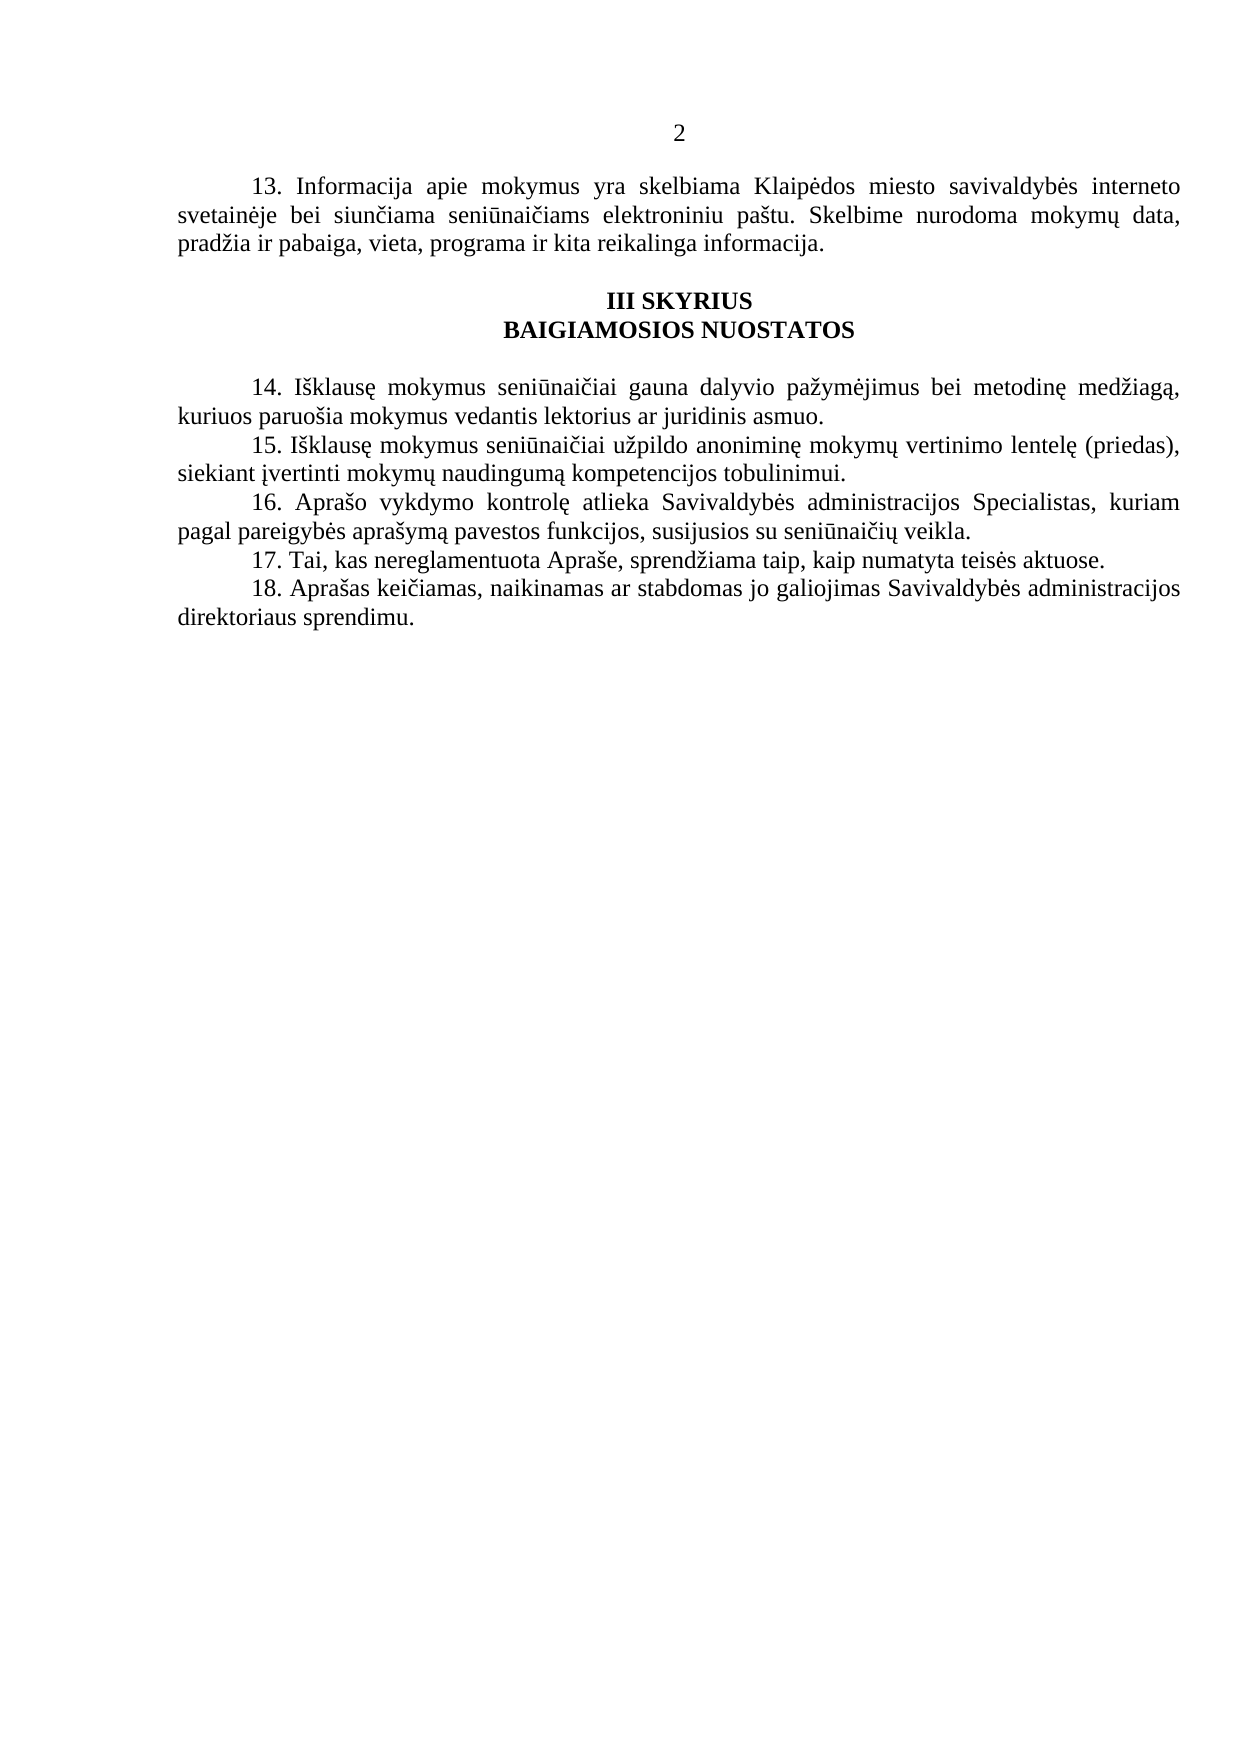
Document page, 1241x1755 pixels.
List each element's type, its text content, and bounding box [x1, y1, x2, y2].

text 18. Aprašas keičiamas, naikinamas ar stabdomas jo galiojimas Savivaldybės administracijos direktoriaus sprendimu. [177, 573, 1181, 631]
text 17. Tai, kas nereglamentuota Apraše, sprendžiama taip, kaip numatyta teisės aktuose. [251, 545, 1181, 573]
text III SKYRIUS [177, 286, 1181, 315]
text BAIGIAMOSIOS NUOSTATOS [177, 315, 1181, 343]
text 13. Informacija apie mokymus yra skelbiama Klaipėdos miesto savivaldybės interneto svetainėje bei siunčiama seniūnaičiams elektroniniu paštu. Skelbime nurodoma mokymų data, pradžia ir pabaiga, vieta, programa ir kita reikalinga informacija. [177, 171, 1181, 257]
text 14. Išklausę mokymus seniūnaičiai gauna dalyvio pažymėjimus bei metodinę medžiagą, kuriuos paruošia mokymus vedantis lektorius ar juridinis asmuo. [177, 372, 1181, 430]
text 15. Išklausę mokymus seniūnaičiai užpildo anoniminę mokymų vertinimo lentelę (priedas), siekiant įvertinti mokymų naudingumą kompetencijos tobulinimui. [177, 430, 1181, 487]
text 16. Aprašo vykdymo kontrolę atlieka Savivaldybės administracijos Specialistas, kuriam pagal pareigybės aprašymą pavestos funkcijos, susijusios su seniūnaičių veikla. [177, 487, 1181, 545]
